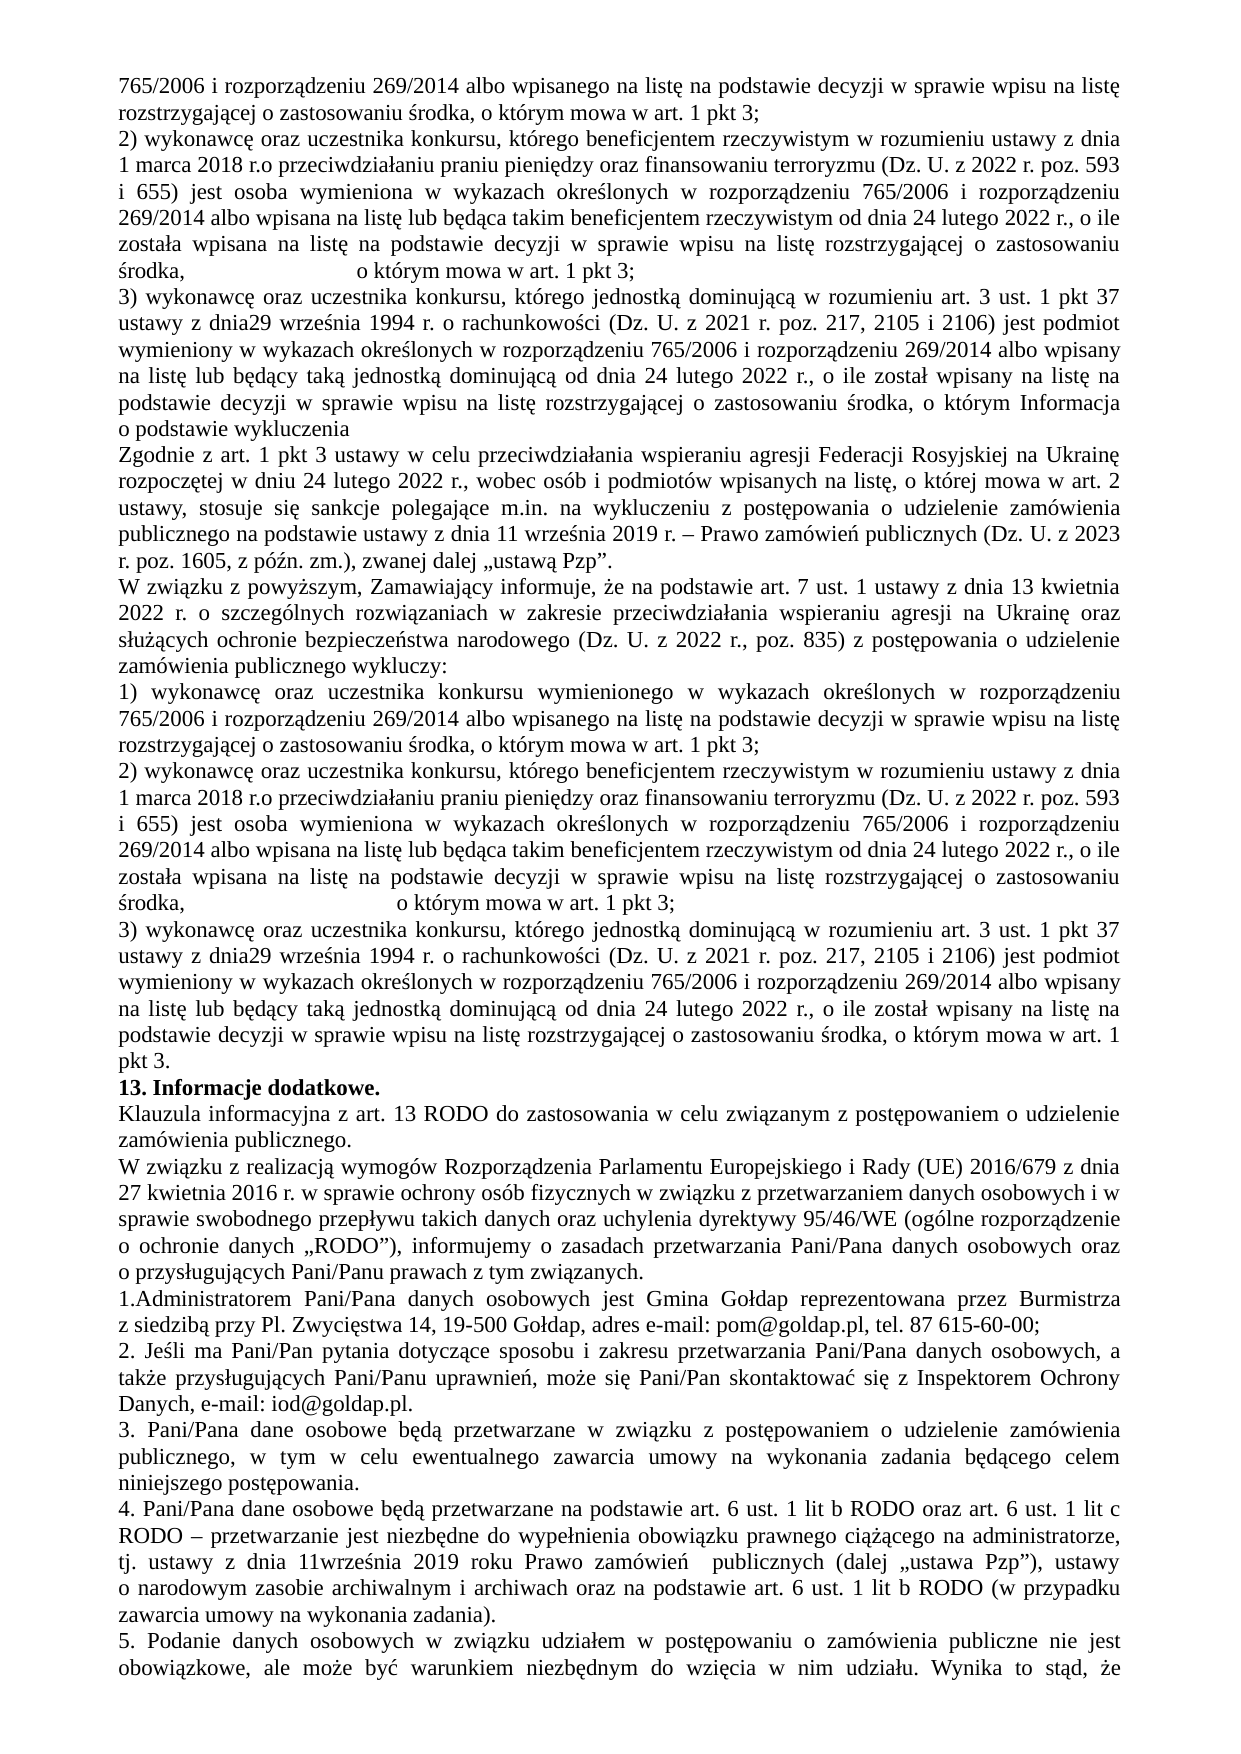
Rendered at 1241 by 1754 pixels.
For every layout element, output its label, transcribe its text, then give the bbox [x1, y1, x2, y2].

text 3) wykonawcę oraz uczestnika konkursu, którego jednostką dominującą w rozumieniu art. 3 ust. 1 pkt 37 ustawy z dnia29 września 1994 r. o rachunkowości (Dz. U. z 2021 r. poz. 217, 2105 i 2106) jest podmiot wymieniony w wykazach określonych w rozporządzeniu 765/2006 i rozporządzeniu 269/2014 albo wpisany na listę lub będący taką jednostką dominującą od dnia 24 lutego 2022 r., o ile został wpisany na listę na podstawie decyzji w sprawie wpisu na listę rozstrzygającej o zastosowaniu środka, o którym Informacja o podstawie wykluczenia [118, 283, 1122, 441]
text Zgodnie z art. 1 pkt 3 ustawy w celu przeciwdziałania wspieraniu agresji Federacji Rosyjskiej na Ukrainę rozpoczętej w dniu 24 lutego 2022 r., wobec osób i podmiotów wpisanych na listę, o której mowa w art. 2 ustawy, stosuje się sankcje polegające m.in. na wykluczeniu z postępowania o udzielenie zamówienia publicznego na podstawie ustawy z dnia 11 września 2019 r. – Prawo zamówień publicznych (Dz. U. z 2023 r. poz. 1605, z późn. zm.), zwanej dalej „ustawą Pzp”. [118, 441, 1122, 573]
text W związku z powyższym, Zamawiający informuje, że na podstawie art. 7 ust. 1 ustawy z dnia 13 kwietnia 2022 r. o szczególnych rozwiązaniach w zakresie przeciwdziałania wspieraniu agresji na Ukrainę oraz służących ochronie bezpieczeństwa narodowego (Dz. U. z 2022 r., poz. 835) z postępowania o udzielenie zamówienia publicznego wykluczy: [118, 573, 1122, 678]
text 1.Administratorem Pani/Pana danych osobowych jest Gmina Gołdap reprezentowana przez Burmistrza z siedzibą przy Pl. Zwycięstwa 14, 19-500 Gołdap, adres e-mail: pom@goldap.pl, tel. 87 615-60-00; [118, 1284, 1122, 1337]
text W związku z realizacją wymogów Rozporządzenia Parlamentu Europejskiego i Rady (UE) 2016/679 z dnia 27 kwietnia 2016 r. w sprawie ochrony osób fizycznych w związku z przetwarzaniem danych osobowych i w sprawie swobodnego przepływu takich danych oraz uchylenia dyrektywy 95/46/WE (ogólne rozporządzenie o ochronie danych „RODO”), informujemy o zasadach przetwarzania Pani/Pana danych osobowych oraz o przysługujących Pani/Panu prawach z tym związanych. [118, 1153, 1122, 1284]
text 2) wykonawcę oraz uczestnika konkursu, którego beneficjentem rzeczywistym w rozumieniu ustawy z dnia 1 marca 2018 r.o przeciwdziałaniu praniu pieniędzy oraz finansowaniu terroryzmu (Dz. U. z 2022 r. poz. 593 i 655) jest osoba wymieniona w wykazach określonych w rozporządzeniu 765/2006 i rozporządzeniu 269/2014 albo wpisana na listę lub będąca takim beneficjentem rzeczywistym od dnia 24 lutego 2022 r., o ile została wpisana na listę na podstawie decyzji w sprawie wpisu na listę rozstrzygającej o zastosowaniu środka, o którym mowa w art. 1 pkt 3; [118, 125, 1122, 283]
text 765/2006 i rozporządzeniu 269/2014 albo wpisanego na listę na podstawie decyzji w sprawie wpisu na listę rozstrzygającej o zastosowaniu środka, o którym mowa w art. 1 pkt 3; [118, 72, 1122, 125]
text 1) wykonawcę oraz uczestnika konkursu wymienionego w wykazach określonych w rozporządzeniu 765/2006 i rozporządzeniu 269/2014 albo wpisanego na listę na podstawie decyzji w sprawie wpisu na listę rozstrzygającej o zastosowaniu środka, o którym mowa w art. 1 pkt 3; [118, 678, 1122, 757]
text 3. Pani/Pana dane osobowe będą przetwarzane w związku z postępowaniem o udzielenie zamówienia publicznego, w tym w celu ewentualnego zawarcia umowy na wykonania zadania będącego celem niniejszego postępowania. [118, 1416, 1122, 1495]
text 3) wykonawcę oraz uczestnika konkursu, którego jednostką dominującą w rozumieniu art. 3 ust. 1 pkt 37 ustawy z dnia29 września 1994 r. o rachunkowości (Dz. U. z 2021 r. poz. 217, 2105 i 2106) jest podmiot wymieniony w wykazach określonych w rozporządzeniu 765/2006 i rozporządzeniu 269/2014 albo wpisany na listę lub będący taką jednostką dominującą od dnia 24 lutego 2022 r., o ile został wpisany na listę na podstawie decyzji w sprawie wpisu na listę rozstrzygającej o zastosowaniu środka, o którym mowa w art. 1 pkt 3. [118, 916, 1122, 1074]
text Klauzula informacyjna z art. 13 RODO do zastosowania w celu związanym z postępowaniem o udzielenie zamówienia publicznego. [118, 1100, 1122, 1153]
text 4. Pani/Pana dane osobowe będą przetwarzane na podstawie art. 6 ust. 1 lit b RODO oraz art. 6 ust. 1 lit c RODO – przetwarzanie jest niezbędne do wypełnienia obowiązku prawnego ciążącego na administratorze, tj. ustawy z dnia 11września 2019 roku Prawo zamówień publicznych (dalej „ustawa Pzp”), ustawy o narodowym zasobie archiwalnym i archiwach oraz na podstawie art. 6 ust. 1 lit b RODO (w przypadku zawarcia umowy na wykonania zadania). [118, 1495, 1122, 1627]
text 13. Informacje dodatkowe. [118, 1074, 1122, 1100]
text 2. Jeśli ma Pani/Pan pytania dotyczące sposobu i zakresu przetwarzania Pani/Pana danych osobowych, a także przysługujących Pani/Panu uprawnień, może się Pani/Pan skontaktować się z Inspektorem Ochrony Danych, e-mail: iod@goldap.pl. [118, 1337, 1122, 1416]
text 2) wykonawcę oraz uczestnika konkursu, którego beneficjentem rzeczywistym w rozumieniu ustawy z dnia 1 marca 2018 r.o przeciwdziałaniu praniu pieniędzy oraz finansowaniu terroryzmu (Dz. U. z 2022 r. poz. 593 i 655) jest osoba wymieniona w wykazach określonych w rozporządzeniu 765/2006 i rozporządzeniu 269/2014 albo wpisana na listę lub będąca takim beneficjentem rzeczywistym od dnia 24 lutego 2022 r., o ile została wpisana na listę na podstawie decyzji w sprawie wpisu na listę rozstrzygającej o zastosowaniu środka, o którym mowa w art. 1 pkt 3; [118, 757, 1122, 916]
text 5. Podanie danych osobowych w związku udziałem w postępowaniu o zamówienia publiczne nie jest obowiązkowe, ale może być warunkiem niezbędnym do wzięcia w nim udziału. Wynika to stąd, że [118, 1627, 1122, 1680]
